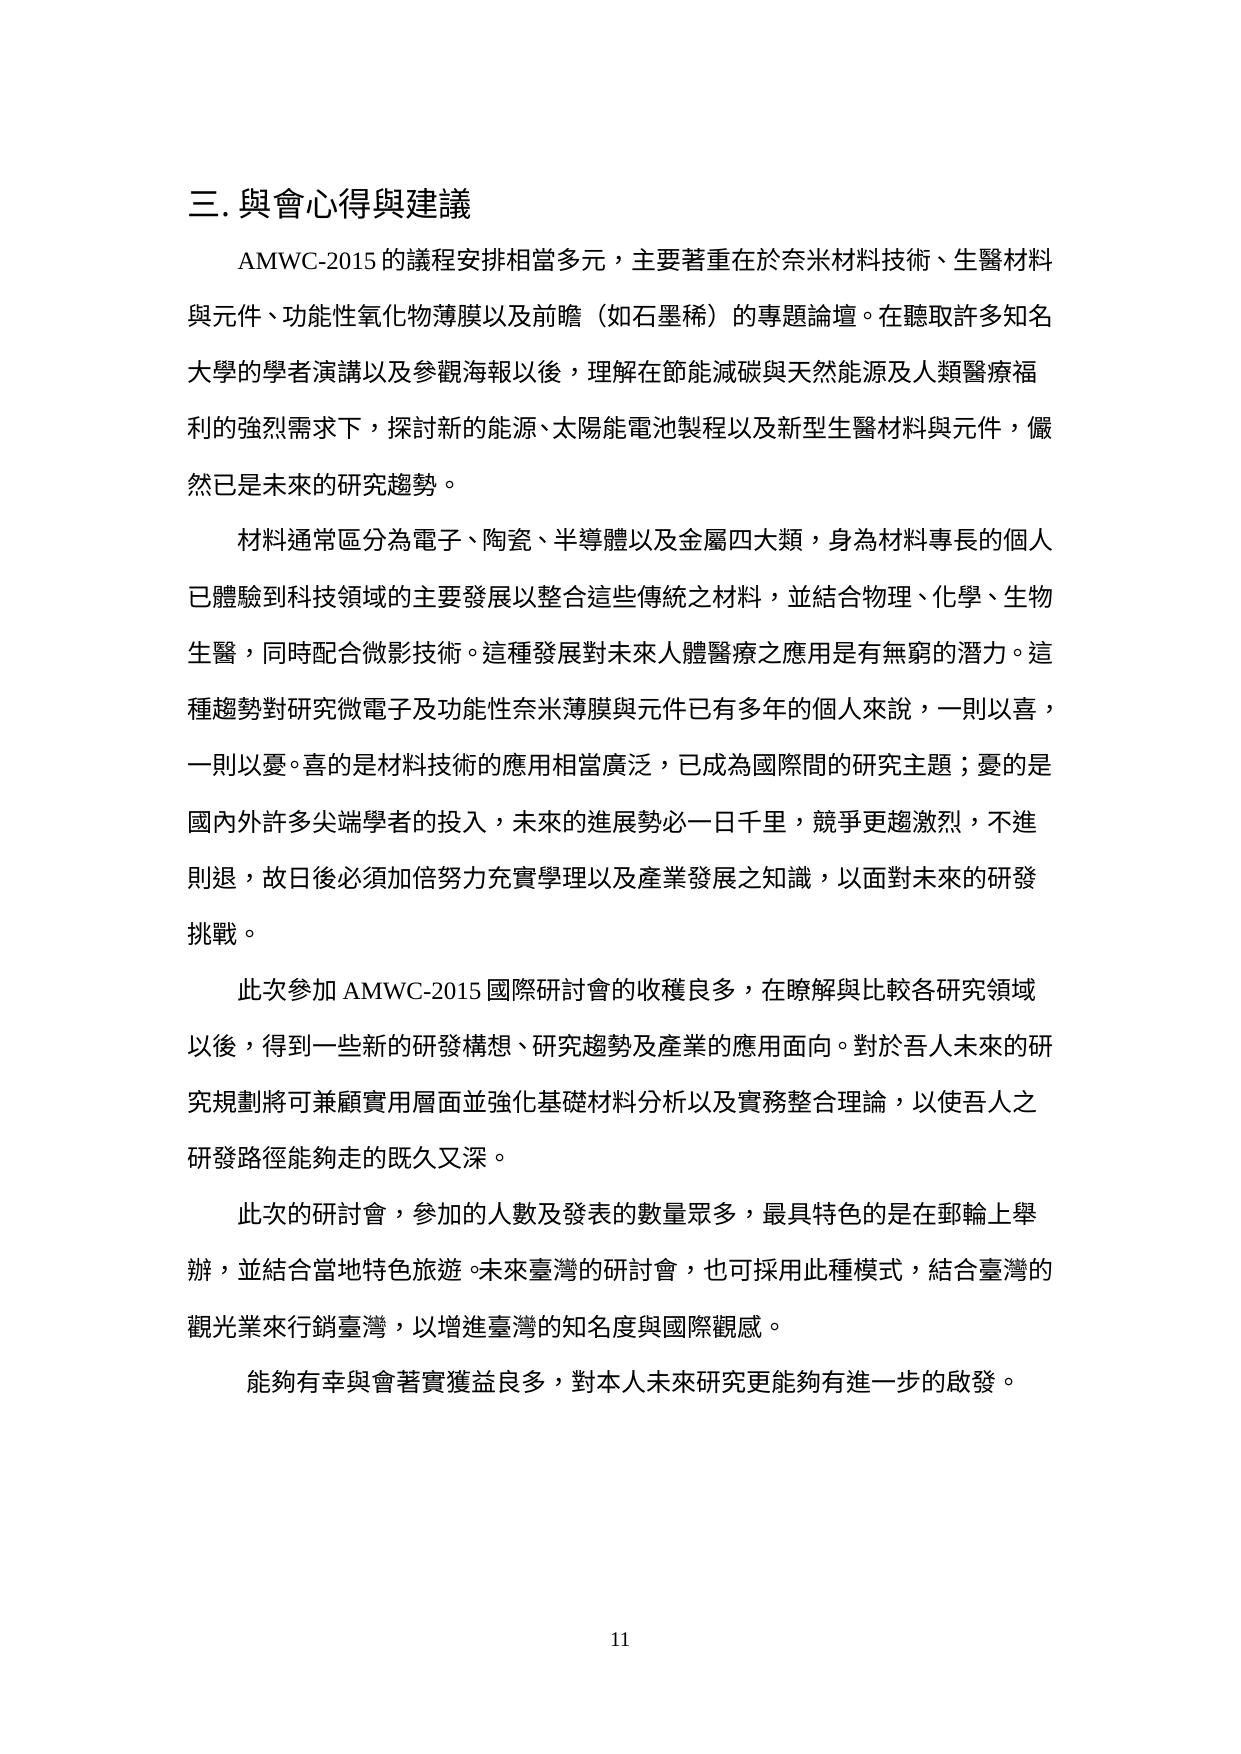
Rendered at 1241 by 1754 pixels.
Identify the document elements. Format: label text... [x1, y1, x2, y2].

text 三. 與會心得與建議 [187, 164, 1053, 239]
text 此次的研討會，參加的人數及發表的數量眾多，最具特色的是在郵輪上舉辦，並結合當地特色旅遊。未來臺灣的研討會，也可採用此種模式，結合臺灣的觀光業來行銷臺灣，以增進臺灣的知名度與國際觀感。 [187, 1194, 1053, 1344]
text AMWC-2015的議程安排相當多元，主要著重在於奈米材料技術、生醫材料與元件、功能性氧化物薄膜以及前瞻（如石墨稀）的專題論壇。在聽取許多知名大學的學者演講以及參觀海報以後，理解在節能減碳與天然能源及人類醫療福利的強烈需求下，探討新的能源、太陽能電池製程以及新型生醫材料與元件，儼然已是未來的研究趨勢。 [187, 239, 1053, 502]
text 此次參加AMWC-2015國際研討會的收穫良多，在瞭解與比較各研究領域以後，得到一些新的研發構想、研究趨勢及產業的應用面向。對於吾人未來的研究規劃將可兼顧實用層面並強化基礎材料分析以及實務整合理論，以使吾人之研發路徑能夠走的既久又深。 [187, 969, 1053, 1176]
text 能夠有幸與會著實獲益良多，對本人未來研究更能夠有進一步的啟發。 [187, 1362, 1053, 1399]
text 材料通常區分為電子、陶瓷、半導體以及金屬四大類，身為材料專長的個人已體驗到科技領域的主要發展以整合這些傳統之材料，並結合物理、化學、生物、生醫，同時配合微影技術。這種發展對未來人體醫療之應用是有無窮的潛力。這種趨勢對研究微電子及功能性奈米薄膜與元件已有多年的個人來說，一則以喜，一則以憂。喜的是材料技術的應用相當廣泛，已成為國際間的研究主題；憂的是國內外許多尖端學者的投入，未來的進展勢必一日千里，競爭更趨激烈，不進則退，故日後必須加倍努力充實學理以及產業發展之知識，以面對未來的研發挑戰。 [187, 520, 1053, 951]
